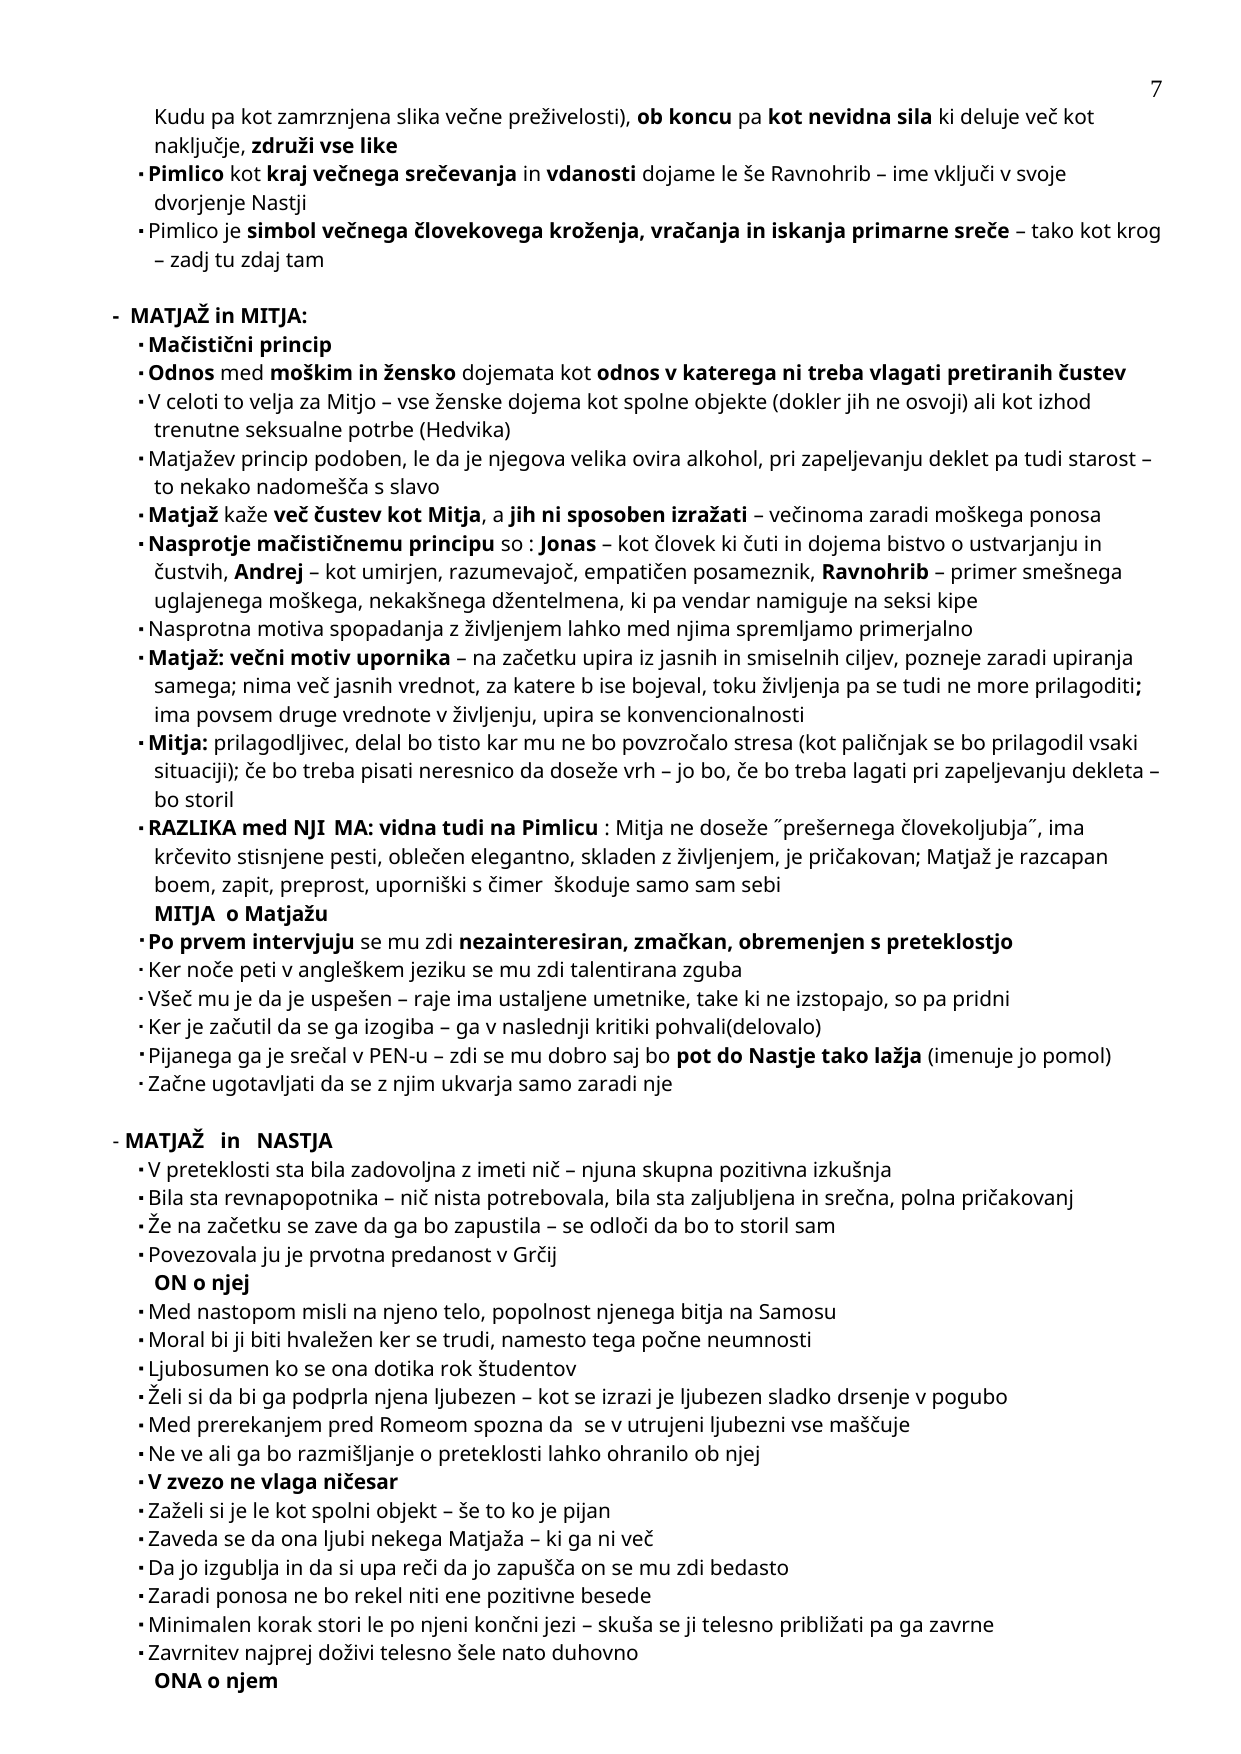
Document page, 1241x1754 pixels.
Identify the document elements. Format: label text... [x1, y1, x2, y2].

list V preteklosti sta bila zadovoljna z imeti nič – njuna skupna pozitivna izkušnja [136, 1155, 1162, 1183]
list Matjaž kaže več čustev kot Mitja, a jih ni sposoben izražati – večinoma zaradi moškega ponosa [136, 501, 1162, 529]
list Pijanega ga je srečal v PEN-u – zdi se mu dobro saj bo pot do Nastje tako lažja (imenuje jo pomol) [136, 1041, 1162, 1069]
text ON o njej [154, 1268, 1162, 1297]
list Zavrnitev najprej doživi telesno šele nato duhovno [136, 1638, 1162, 1667]
list Mitja: prilagodljivec, delal bo tisto kar mu ne bo povzročalo stresa (kot paličnjak se bo prilagodil vsaki situaciji); če bo treba pisati neresnico da doseže vrh – jo bo, če bo treba lagati pri zapeljevanju dekleta – bo storil [136, 728, 1162, 813]
list V celoti to velja za Mitjo – vse ženske dojema kot spolne objekte (dokler jih ne osvoji) ali kot izhod trenutne seksualne potrbe (Hedvika) [136, 387, 1162, 444]
list Povezovala ju je prvotna predanost v Grčij [136, 1240, 1162, 1268]
list Že na začetku se zave da ga bo zapustila – se odloči da bo to storil sam [136, 1212, 1162, 1240]
text - MATJAŽ in NASTJA [112, 1126, 1162, 1155]
list Ker noče peti v angleškem jeziku se mu zdi talentirana zguba [136, 956, 1162, 984]
text ONA o njem [154, 1667, 1162, 1695]
list Pimlico kot kraj večnega srečevanja in vdanosti dojame le še Ravnohrib – ime vključi v svoje dvorjenje Nastji [136, 159, 1162, 216]
list Všeč mu je da je uspešen – raje ima ustaljene umetnike, take ki ne izstopajo, so pa pridni [136, 984, 1162, 1012]
list Zaželi si je le kot spolni objekt – še to ko je pijan [136, 1496, 1162, 1524]
list RAZLIKA med NJI MA: vidna tudi na Pimlicu : Mitja ne doseže ˝prešernega človekoljubja˝, ima krčevito stisnjene pesti, oblečen elegantno, skladen z življenjem, je pričakovan; Matjaž je razcapan boem, zapit, preprost, uporniški s čimer škoduje samo sam sebi [136, 813, 1162, 899]
list Med prerekanjem pred Romeom spozna da se v utrujeni ljubezni vse maščuje [136, 1411, 1162, 1439]
list Minimalen korak stori le po njeni končni jezi – skuša se ji telesno približati pa ga zavrne [136, 1610, 1162, 1638]
list Ne ve ali ga bo razmišljanje o preteklosti lahko ohranilo ob njej [136, 1439, 1162, 1467]
text - MATJAŽ in MITJA: [112, 302, 1162, 330]
list Kudu pa kot zamrznjena slika večne preživelosti), ob koncu pa kot nevidna sila ki deluje več kot naključje, združi vse like [136, 102, 1162, 159]
list Začne ugotavljati da se z njim ukvarja samo zaradi nje [136, 1069, 1162, 1098]
list Moral bi ji biti hvaležen ker se trudi, namesto tega počne neumnosti [136, 1325, 1162, 1354]
list Bila sta revnapopotnika – nič nista potrebovala, bila sta zaljubljena in srečna, polna pričakovanj [136, 1183, 1162, 1212]
list Želi si da bi ga podprla njena ljubezen – kot se izrazi je ljubezen sladko drsenje v pogubo [136, 1382, 1162, 1411]
list Nasprotje mačističnemu principu so : Jonas – kot človek ki čuti in dojema bistvo o ustvarjanju in čustvih, Andrej – kot umirjen, razumevajoč, empatičen posameznik, Ravnohrib – primer smešnega uglajenega moškega, nekakšnega džentelmena, ki pa vendar namiguje na seksi kipe [136, 529, 1162, 614]
list Po prvem intervjuju se mu zdi nezainteresiran, zmačkan, obremenjen s preteklostjo [136, 927, 1162, 956]
list Mačistični princip [136, 330, 1162, 358]
text MITJA o Matjažu [154, 899, 1162, 927]
list Med nastopom misli na njeno telo, popolnost njenega bitja na Samosu [136, 1297, 1162, 1325]
list Matjažev princip podoben, le da je njegova velika ovira alkohol, pri zapeljevanju deklet pa tudi starost – to nekako nadomešča s slavo [136, 444, 1162, 501]
list Pimlico je simbol večnega človekovega kroženja, vračanja in iskanja primarne sreče – tako kot krog – zadj tu zdaj tam [136, 216, 1162, 273]
list Zaveda se da ona ljubi nekega Matjaža – ki ga ni več [136, 1524, 1162, 1553]
list Ker je začutil da se ga izogiba – ga v naslednji kritiki pohvali(delovalo) [136, 1012, 1162, 1041]
list V zvezo ne vlaga ničesar [136, 1467, 1162, 1496]
list Da jo izgublja in da si upa reči da jo zapušča on se mu zdi bedasto [136, 1553, 1162, 1581]
list Ljubosumen ko se ona dotika rok študentov [136, 1354, 1162, 1382]
list Odnos med moškim in žensko dojemata kot odnos v katerega ni treba vlagati pretiranih čustev [136, 358, 1162, 387]
list Nasprotna motiva spopadanja z življenjem lahko med njima spremljamo primerjalno [136, 614, 1162, 643]
list Matjaž: večni motiv upornika – na začetku upira iz jasnih in smiselnih ciljev, pozneje zaradi upiranja samega; nima več jasnih vrednot, za katere b ise bojeval, toku življenja pa se tudi ne more prilagoditi; ima povsem druge vrednote v življenju, upira se konvencionalnosti [136, 643, 1162, 728]
list Zaradi ponosa ne bo rekel niti ene pozitivne besede [136, 1581, 1162, 1610]
